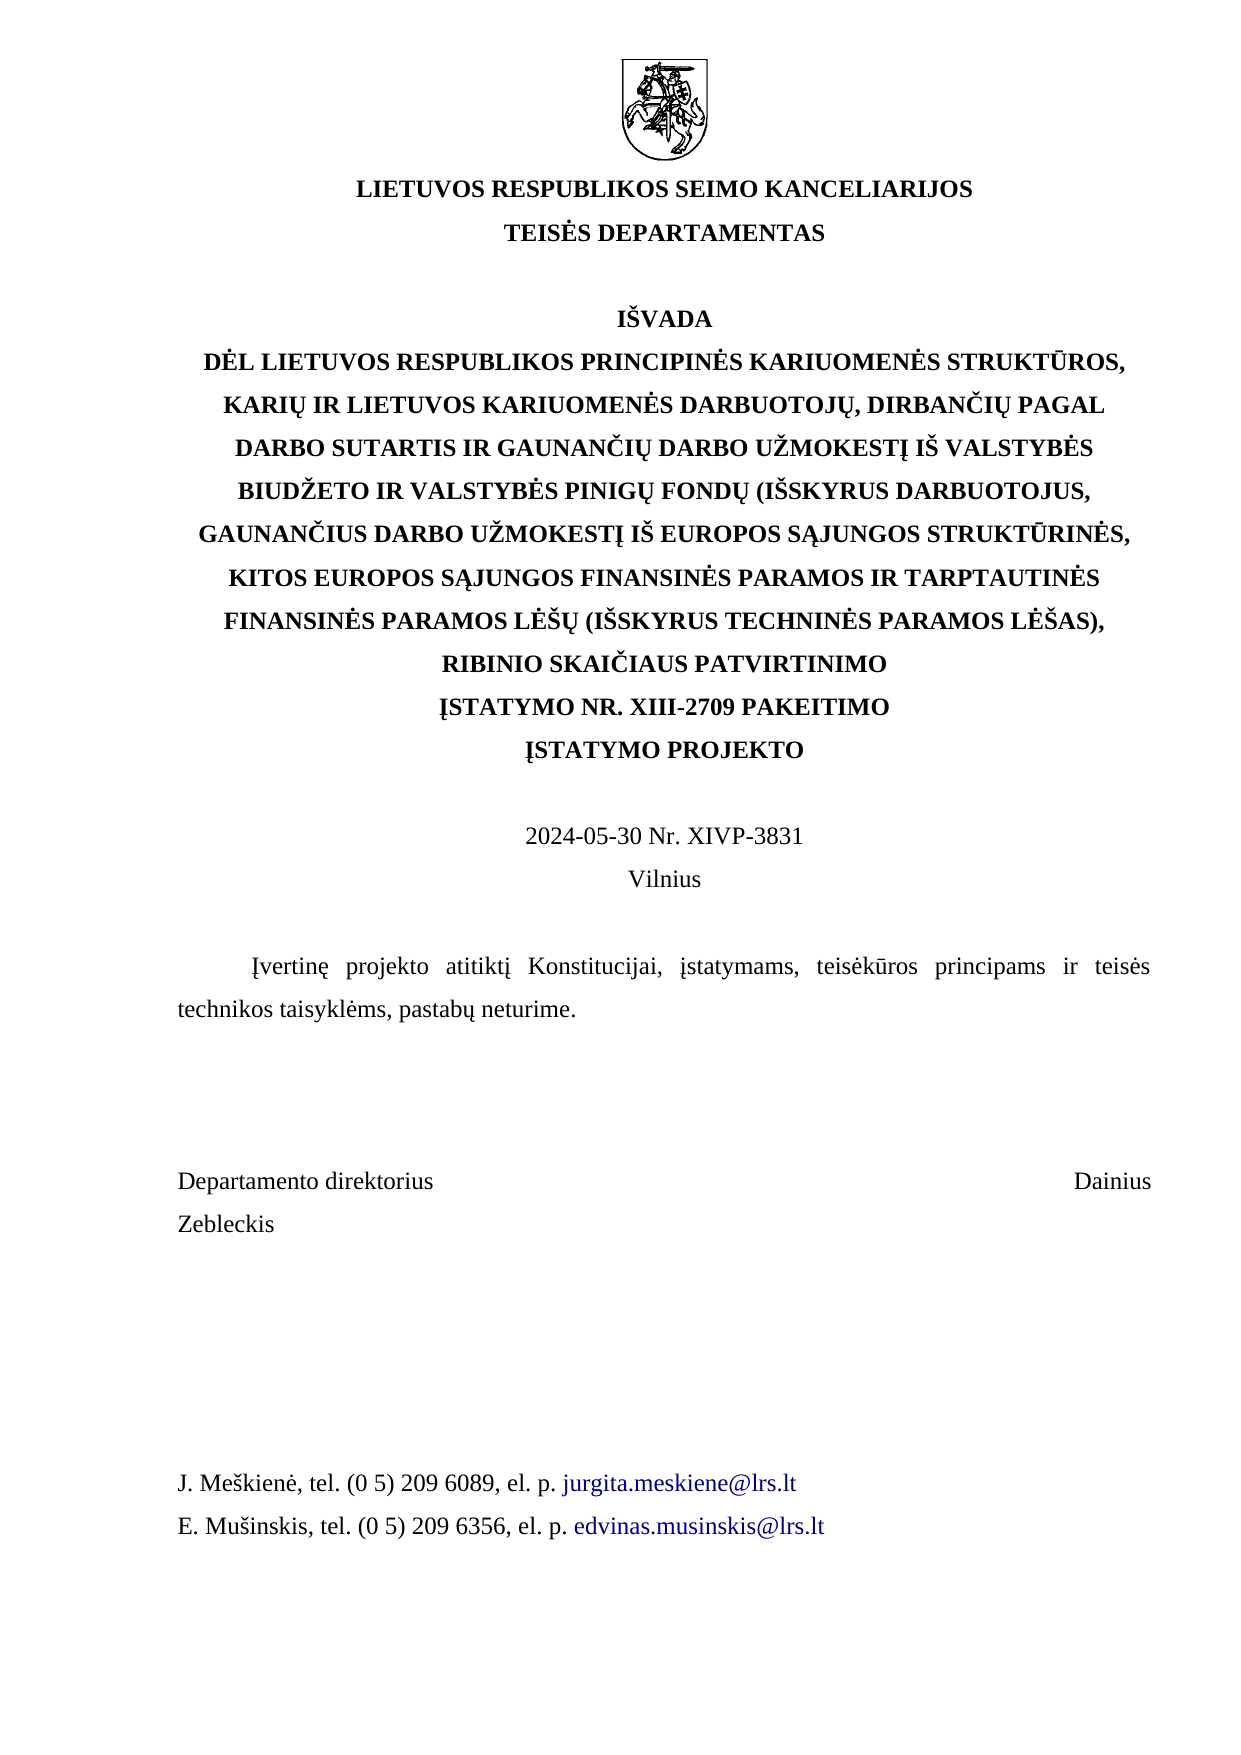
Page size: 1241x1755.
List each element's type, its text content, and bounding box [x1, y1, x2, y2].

text J. Meškienė, tel. (0 5) 209 6089, el. p. jurgita.meskiene@lrs.lt [177, 1468, 1152, 1497]
text ĮSTATYMO NR. XIII-2709 PAKEITIMO [177, 692, 1152, 721]
subtitle TEISĖS DEPARTAMENTAS [177, 218, 1152, 246]
text LIETUVOS RESPUBLIKOS SEIMO KANCELIARIJOS [177, 174, 1152, 203]
text Įvertinę projekto atitiktį Konstitucijai, įstatymams, teisėkūros principams ir teisės technikos taisyklėms, pastabų neturime. [177, 951, 1152, 1023]
text IŠVADA [177, 304, 1152, 333]
text ĮSTATYMO PROJEKTO [177, 735, 1152, 764]
text Departamento direktorius Dainius Zebleckis [177, 1166, 1152, 1238]
text DĖL LIETUVOS RESPUBLIKOS PRINCIPINĖS KARIUOMENĖS STRUKTŪROS, KARIŲ IR LIETUVOS KARIUOMENĖS DARBUOTOJŲ, DIRBANČIŲ PAGAL DARBO SUTARTIS IR GAUNANČIŲ DARBO UŽMOKESTĮ IŠ VALSTYBĖS BIUDŽETO IR VALSTYBĖS PINIGŲ FONDŲ (IŠSKYRUS DARBUOTOJUS, GAUNANČIUS DARBO UŽMOKESTĮ IŠ EUROPOS SĄJUNGOS STRUKTŪRINĖS, KITOS EUROPOS SĄJUNGOS FINANSINĖS PARAMOS IR TARPTAUTINĖS FINANSINĖS PARAMOS LĖŠŲ (IŠSKYRUS TECHNINĖS PARAMOS LĖŠAS), RIBINIO SKAIČIAUS PATVIRTINIMO [177, 347, 1152, 678]
text Vilnius [177, 864, 1152, 893]
text E. Mušinskis, tel. (0 5) 209 6356, el. p. edvinas.musinskis@lrs.lt [177, 1511, 1152, 1540]
text 2024-05-30 Nr. XIVP-3831 [177, 821, 1152, 850]
